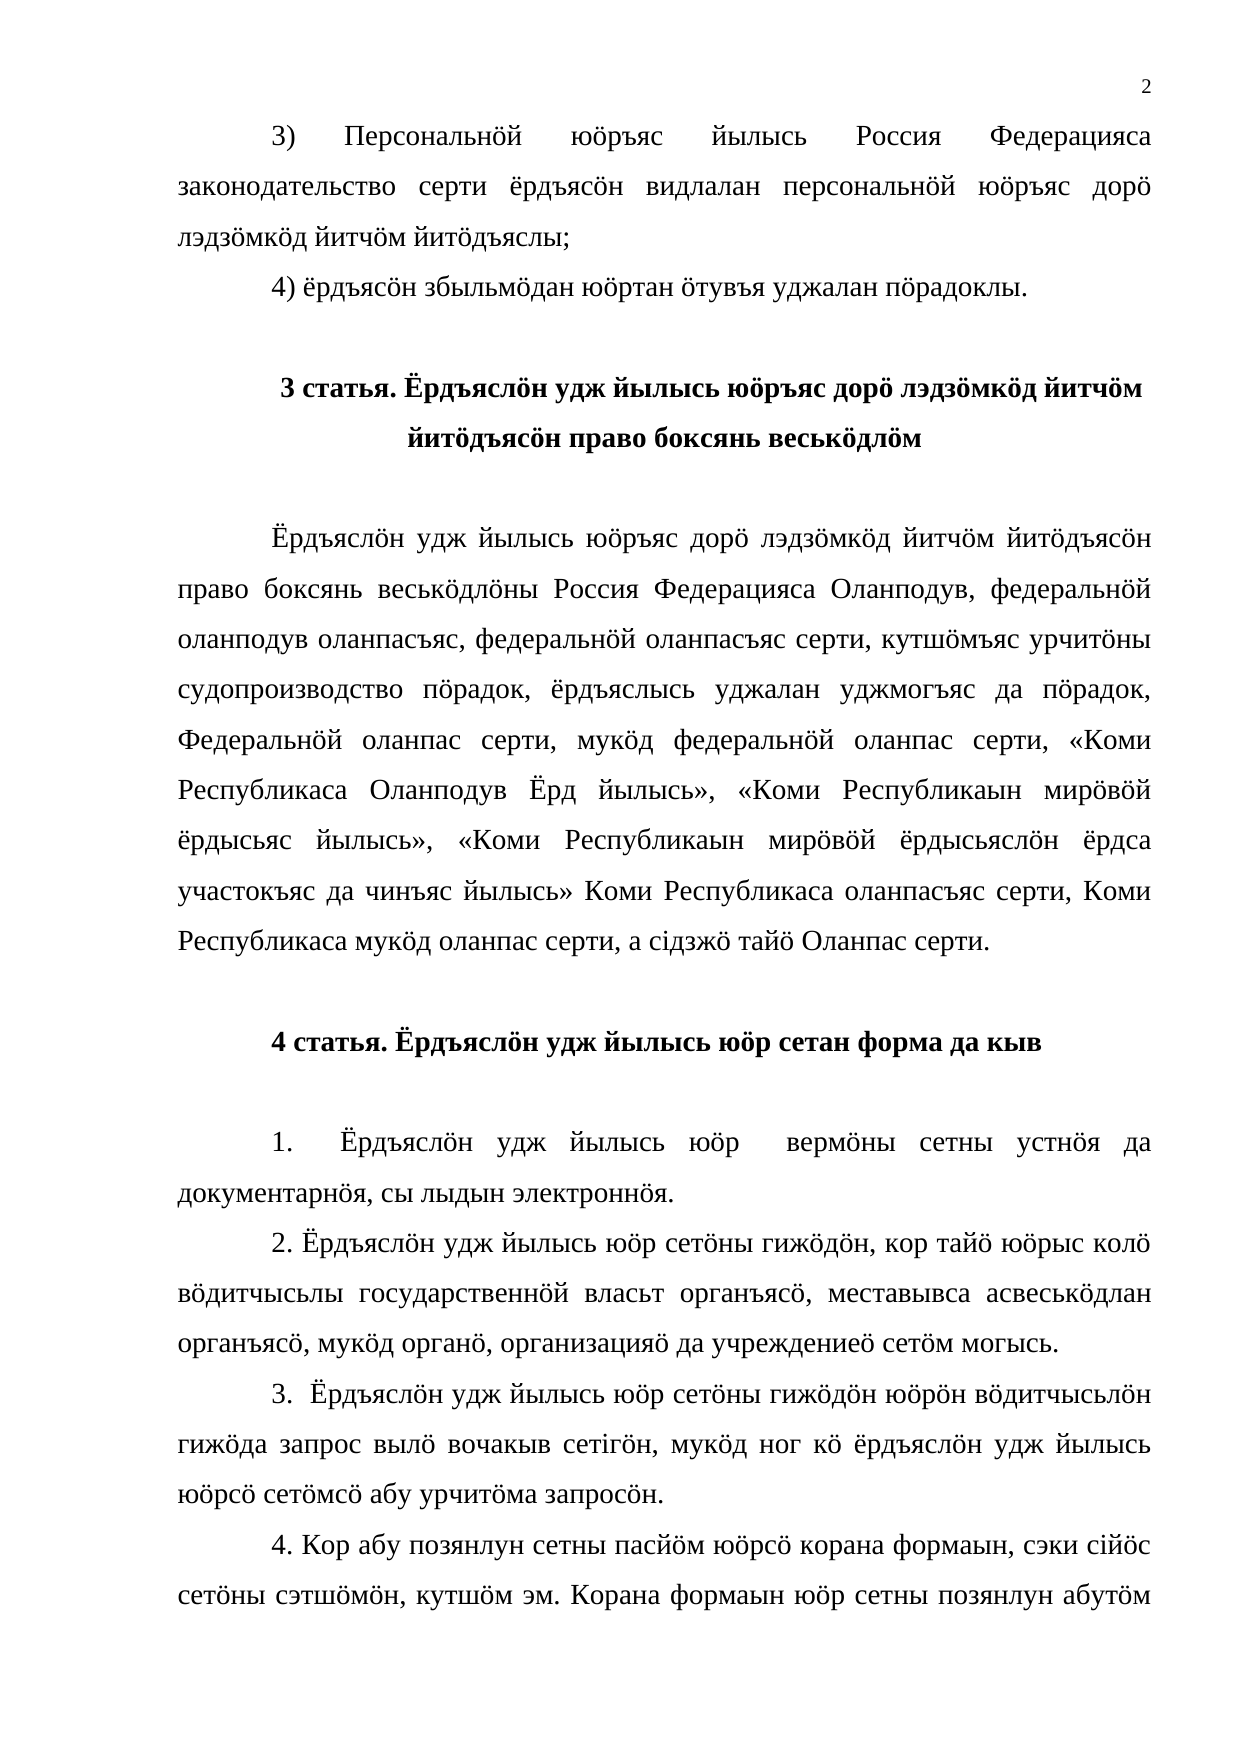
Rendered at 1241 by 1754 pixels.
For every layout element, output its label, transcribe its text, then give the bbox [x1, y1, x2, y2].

text 3. Ёрдъяслöн удж йылысь юöр сетöны гижöдöн юöрöн вöдитчысьлöн гижöда запрос вылö вочакыв сетiгöн, мукöд ног кö ёрдъяслöн удж йылысь юöрсö сетöмсö абу урчитöма запросöн. [177, 1376, 1152, 1510]
text 2. Ёрдъяслöн удж йылысь юöр сетöны гижöдöн, кор тайö юöрыс колö вöдитчысьлы государственнöй власьт органъясö, меставывса асвеськöдлан органъясö, мукöд органö, организацияö да учреждениеö сетöм могысь. [177, 1225, 1152, 1359]
text Ёрдъяслöн удж йылысь юöръяс дорö лэдзöмкöд йитчöм йитöдъясöн право боксянь веськöдлöны Россия Федерацияса Оланподув, федеральнöй оланподув оланпасъяс, федеральнöй оланпасъяс серти, кутшöмъяс урчитöны судопроизводство пöрадок, ёрдъяслысь уджалан уджмогъяс да пöрадок, Федеральнöй оланпас серти, мукöд федеральнöй оланпас серти, «Коми Республикаса Оланподув Ёрд йылысь», «Коми Республикаын мирöвöй ёрдысьяс йылысь», «Коми Республикаын мирöвöй ёрдысьяслöн ёрдса участокъяс да чинъяс йылысь» Коми Республикаса оланпасъяс серти, Коми Республикаса мукöд оланпас серти, а сiдзжö тайö Оланпас серти. [177, 521, 1152, 957]
text 3) Персональнöй юöръяс йылысь Россия Федерацияса законодательство серти ёрдъясöн видлалан персональнöй юöръяс дорö лэдзöмкöд йитчöм йитöдъяслы; [177, 118, 1152, 252]
text 4) ёрдъясöн збыльмöдан юöртан öтувъя уджалан пöрадоклы. [177, 269, 1152, 303]
text 4 статья. Ёрдъяслöн удж йылысь юöр сетан форма да кыв [177, 1024, 1152, 1057]
text 4. Кор абу позянлун сетны пасйöм юöрсö корана формаын, сэки сiйöс сетöны сэтшöмöн, кутшöм эм. Корана формаын юöр сетны позянлун абутöм [177, 1527, 1152, 1611]
text 3 статья. Ёрдъяслöн удж йылысь юöръяс дорö лэдзöмкöд йитчöм йитöдъясöн право боксянь веськöдлöм [177, 370, 1152, 453]
text 1. Ёрдъяслöн удж йылысь юöр вермöны сетны устнöя да документарнöя, сы лыдын электроннöя. [177, 1124, 1152, 1208]
